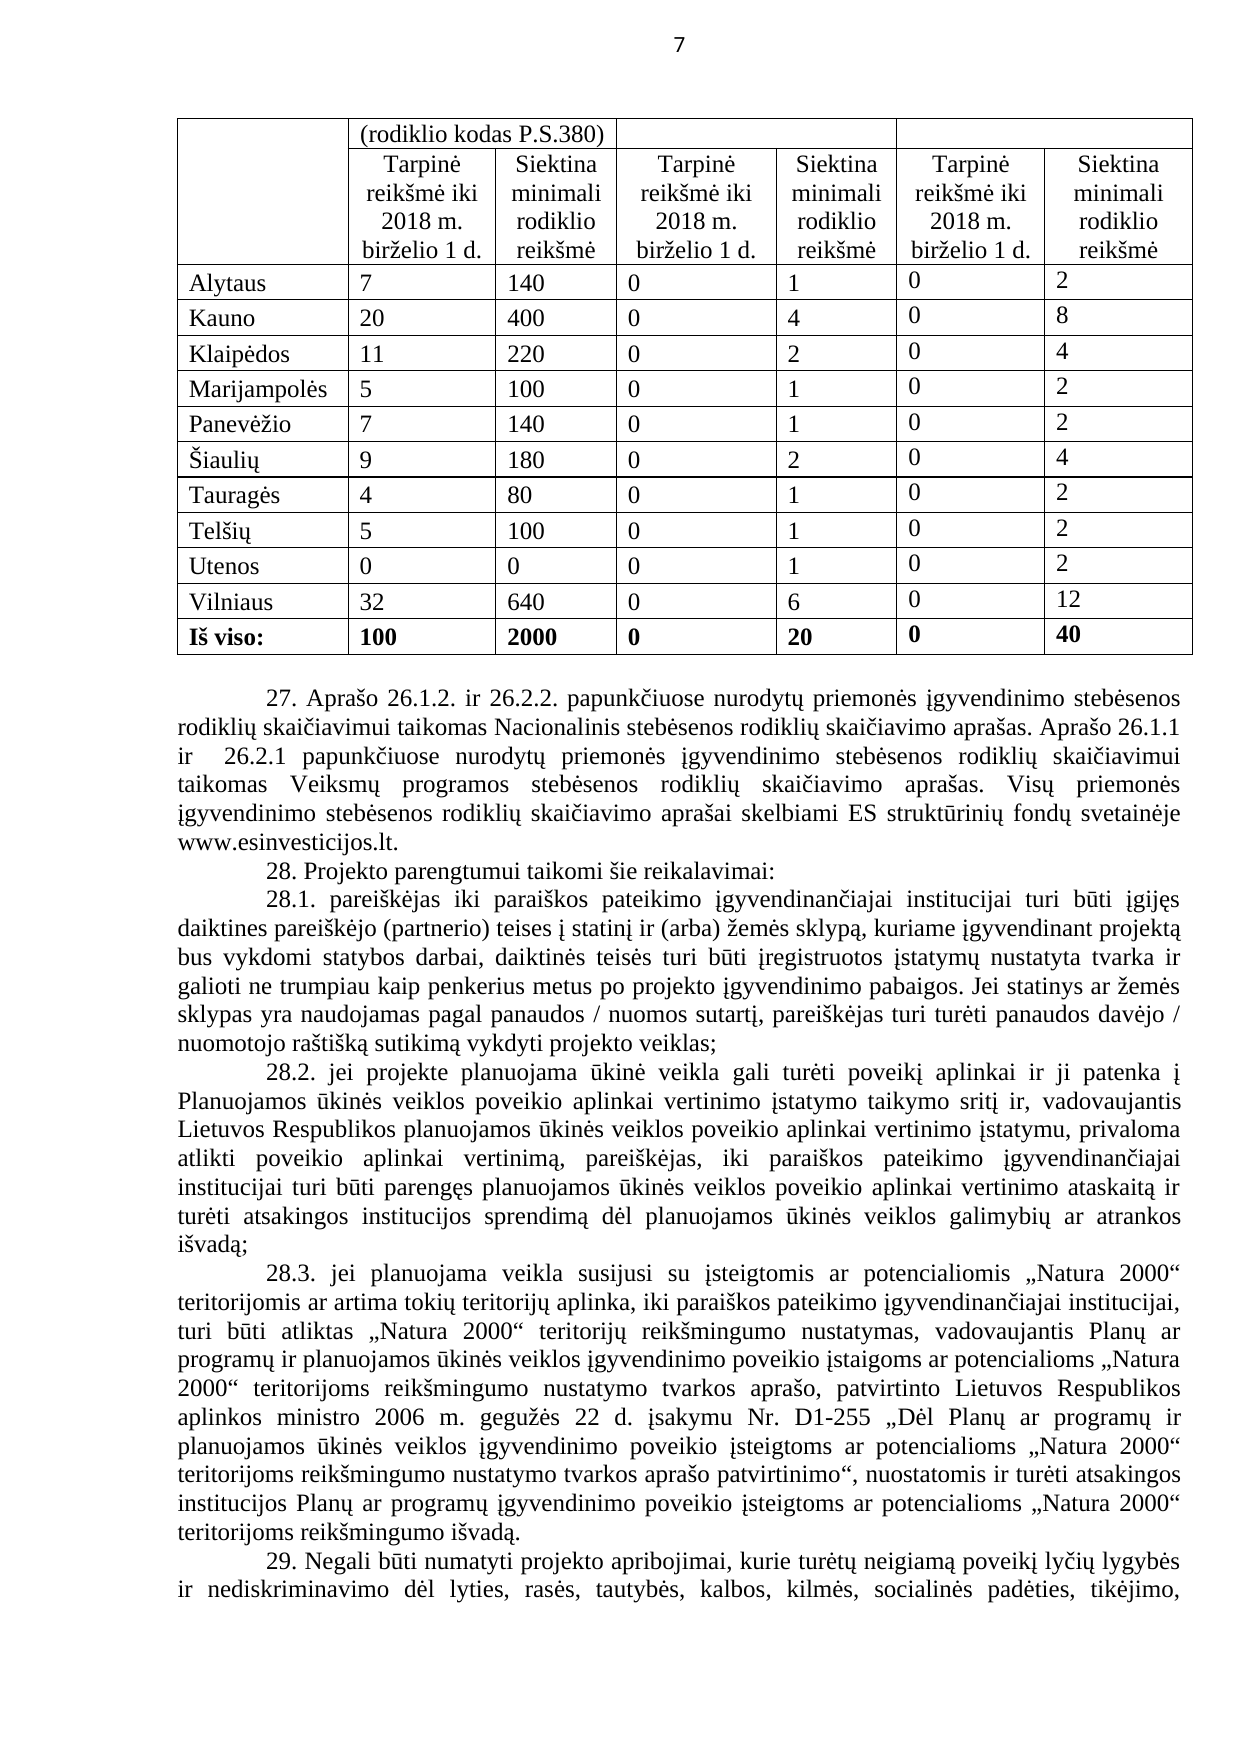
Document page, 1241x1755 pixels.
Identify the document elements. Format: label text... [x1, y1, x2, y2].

text 29. Negali būti numatyti projekto apribojimai, kurie turėtų neigiamą poveikį lyčių lygybės ir nediskriminavimo dėl lyties, rasės, tautybės, kalbos, kilmės, socialinės padėties, tikėjimo, [177, 1546, 1181, 1603]
table_header (rodiklio kodas P.S.380) [349, 119, 616, 148]
table_cell 40 [1045, 619, 1192, 653]
table_cell 100 [496, 513, 616, 547]
table_cell 140 [496, 265, 616, 299]
text 28. Projekto parengtumui taikomi šie reikalavimai: [177, 856, 1181, 884]
table_cell 2 [1045, 548, 1192, 583]
table_cell 0 [617, 584, 776, 618]
table_cell 0 [897, 442, 1044, 476]
table_cell Alytaus [178, 265, 348, 299]
table_cell Tarpinė reikšmė iki 2018 m. birželio 1 d. [349, 149, 495, 264]
table_cell 0 [897, 584, 1044, 618]
table_cell 1 [777, 407, 896, 441]
table_cell 4 [1045, 336, 1192, 370]
table_cell 0 [349, 548, 495, 583]
table_cell 2 [777, 442, 896, 476]
table_cell 0 [496, 548, 616, 583]
table_cell 80 [496, 478, 616, 512]
table_cell 0 [897, 336, 1044, 370]
table_cell Siektina minimali rodiklio reikšmė [777, 149, 896, 264]
table_cell 0 [617, 548, 776, 583]
table_cell 12 [1045, 584, 1192, 618]
table_cell 100 [349, 619, 495, 653]
table_header [617, 119, 896, 148]
table_cell 6 [777, 584, 896, 618]
table_cell 0 [897, 300, 1044, 335]
table_cell 4 [1045, 442, 1192, 476]
table_cell 11 [349, 336, 495, 370]
text 27. Aprašo 26.1.2. ir 26.2.2. papunkčiuose nurodytų priemonės įgyvendinimo stebėsenos rodiklių skaičiavimui taikomas Nacionalinis stebėsenos rodiklių skaičiavimo aprašas. Aprašo 26.1.1 ir 26.2.1 papunkčiuose nurodytų priemonės įgyvendinimo stebėsenos rodiklių skaičiavimui taikomas Veiksmų programos stebėsenos rodiklių skaičiavimo aprašas. Visų priemonės įgyvendinimo stebėsenos rodiklių skaičiavimo aprašai skelbiami ES struktūrinių fondų svetainėje www.esinvesticijos.lt. [177, 683, 1181, 856]
table_cell 7 [349, 265, 495, 299]
table_header [897, 119, 1192, 148]
table_cell Iš viso: [178, 619, 348, 653]
table_cell 7 [349, 407, 495, 441]
table_cell Panevėžio [178, 407, 348, 441]
table_cell Kauno [178, 300, 348, 335]
table_cell 1 [777, 513, 896, 547]
table_cell 1 [777, 478, 896, 512]
table_cell Klaipėdos [178, 336, 348, 370]
table_cell Tarpinė reikšmė iki 2018 m. birželio 1 d. [617, 149, 776, 264]
text 28.3. jei planuojama veikla susijusi su įsteigtomis ar potencialiomis „Natura 2000“ teritorijomis ar artima tokių teritorijų aplinka, iki paraiškos pateikimo įgyvendinančiajai institucijai, turi būti atliktas „Natura 2000“ teritorijų reikšmingumo nustatymas, vadovaujantis Planų ar programų ir planuojamos ūkinės veiklos įgyvendinimo poveikio įstaigoms ar potencialioms „Natura 2000“ teritorijoms reikšmingumo nustatymo tvarkos aprašo, patvirtinto Lietuvos Respublikos aplinkos ministro 2006 m. gegužės 22 d. įsakymu Nr. D1-255 „Dėl Planų ar programų ir planuojamos ūkinės veiklos įgyvendinimo poveikio įsteigtoms ar potencialioms „Natura 2000“ teritorijoms reikšmingumo nustatymo tvarkos aprašo patvirtinimo“, nuostatomis ir turėti atsakingos institucijos Planų ar programų įgyvendinimo poveikio įsteigtoms ar potencialioms „Natura 2000“ teritorijoms reikšmingumo išvadą. [177, 1258, 1181, 1546]
table_cell 0 [897, 619, 1044, 653]
table_cell 2 [1045, 265, 1192, 299]
table_cell 0 [617, 371, 776, 406]
table_header [178, 119, 348, 264]
table_cell Utenos [178, 548, 348, 583]
table_cell 0 [897, 513, 1044, 547]
table_cell 0 [897, 407, 1044, 441]
table_cell 0 [617, 619, 776, 653]
table_cell 2 [1045, 407, 1192, 441]
table_cell 20 [349, 300, 495, 335]
table_cell 0 [617, 442, 776, 476]
table_cell 100 [496, 371, 616, 406]
table_cell 2 [1045, 478, 1192, 512]
table_cell Šiaulių [178, 442, 348, 476]
table_cell Siektina minimali rodiklio reikšmė [1045, 149, 1192, 264]
table_cell 0 [897, 478, 1044, 512]
text 28.2. jei projekte planuojama ūkinė veikla gali turėti poveikį aplinkai ir ji patenka į Planuojamos ūkinės veiklos poveikio aplinkai vertinimo įstatymo taikymo sritį ir, vadovaujantis Lietuvos Respublikos planuojamos ūkinės veiklos poveikio aplinkai vertinimo įstatymu, privaloma atlikti poveikio aplinkai vertinimą, pareiškėjas, iki paraiškos pateikimo įgyvendinančiajai institucijai turi būti parengęs planuojamos ūkinės veiklos poveikio aplinkai vertinimo ataskaitą ir turėti atsakingos institucijos sprendimą dėl planuojamos ūkinės veiklos galimybių ar atrankos išvadą; [177, 1057, 1181, 1258]
table_cell 0 [897, 265, 1044, 299]
table_cell 2000 [496, 619, 616, 653]
table_cell 220 [496, 336, 616, 370]
table_cell 9 [349, 442, 495, 476]
table_cell 4 [349, 478, 495, 512]
table_cell 0 [617, 336, 776, 370]
table_cell 2 [777, 336, 896, 370]
table_cell 0 [617, 478, 776, 512]
table_cell 0 [617, 300, 776, 335]
table_cell 0 [617, 265, 776, 299]
table_cell 180 [496, 442, 616, 476]
table_cell 0 [897, 548, 1044, 583]
table_cell 0 [617, 513, 776, 547]
table_cell Siektina minimali rodiklio reikšmė [496, 149, 616, 264]
table_cell 5 [349, 513, 495, 547]
table_cell 1 [777, 265, 896, 299]
text 28.1. pareiškėjas iki paraiškos pateikimo įgyvendinančiajai institucijai turi būti įgijęs daiktines pareiškėjo (partnerio) teises į statinį ir (arba) žemės sklypą, kuriame įgyvendinant projektą bus vykdomi statybos darbai, daiktinės teisės turi būti įregistruotos įstatymų nustatyta tvarka ir galioti ne trumpiau kaip penkerius metus po projekto įgyvendinimo pabaigos. Jei statinys ar žemės sklypas yra naudojamas pagal panaudos / nuomos sutartį, pareiškėjas turi turėti panaudos davėjo / nuomotojo raštišką sutikimą vykdyti projekto veiklas; [177, 884, 1181, 1057]
table_cell 1 [777, 371, 896, 406]
table_cell Telšių [178, 513, 348, 547]
table_cell 5 [349, 371, 495, 406]
table_cell Marijampolės [178, 371, 348, 406]
table_cell 2 [1045, 371, 1192, 406]
table_cell 400 [496, 300, 616, 335]
table_cell Vilniaus [178, 584, 348, 618]
table_cell 0 [897, 371, 1044, 406]
table_cell 0 [617, 407, 776, 441]
table_cell 4 [777, 300, 896, 335]
table_cell 2 [1045, 513, 1192, 547]
table_cell 8 [1045, 300, 1192, 335]
table_cell 20 [777, 619, 896, 653]
table_cell 1 [777, 548, 896, 583]
table_cell 140 [496, 407, 616, 441]
table_cell 640 [496, 584, 616, 618]
table_cell 32 [349, 584, 495, 618]
table_cell Tauragės [178, 478, 348, 512]
table_cell Tarpinė reikšmė iki 2018 m. birželio 1 d. [897, 149, 1044, 264]
